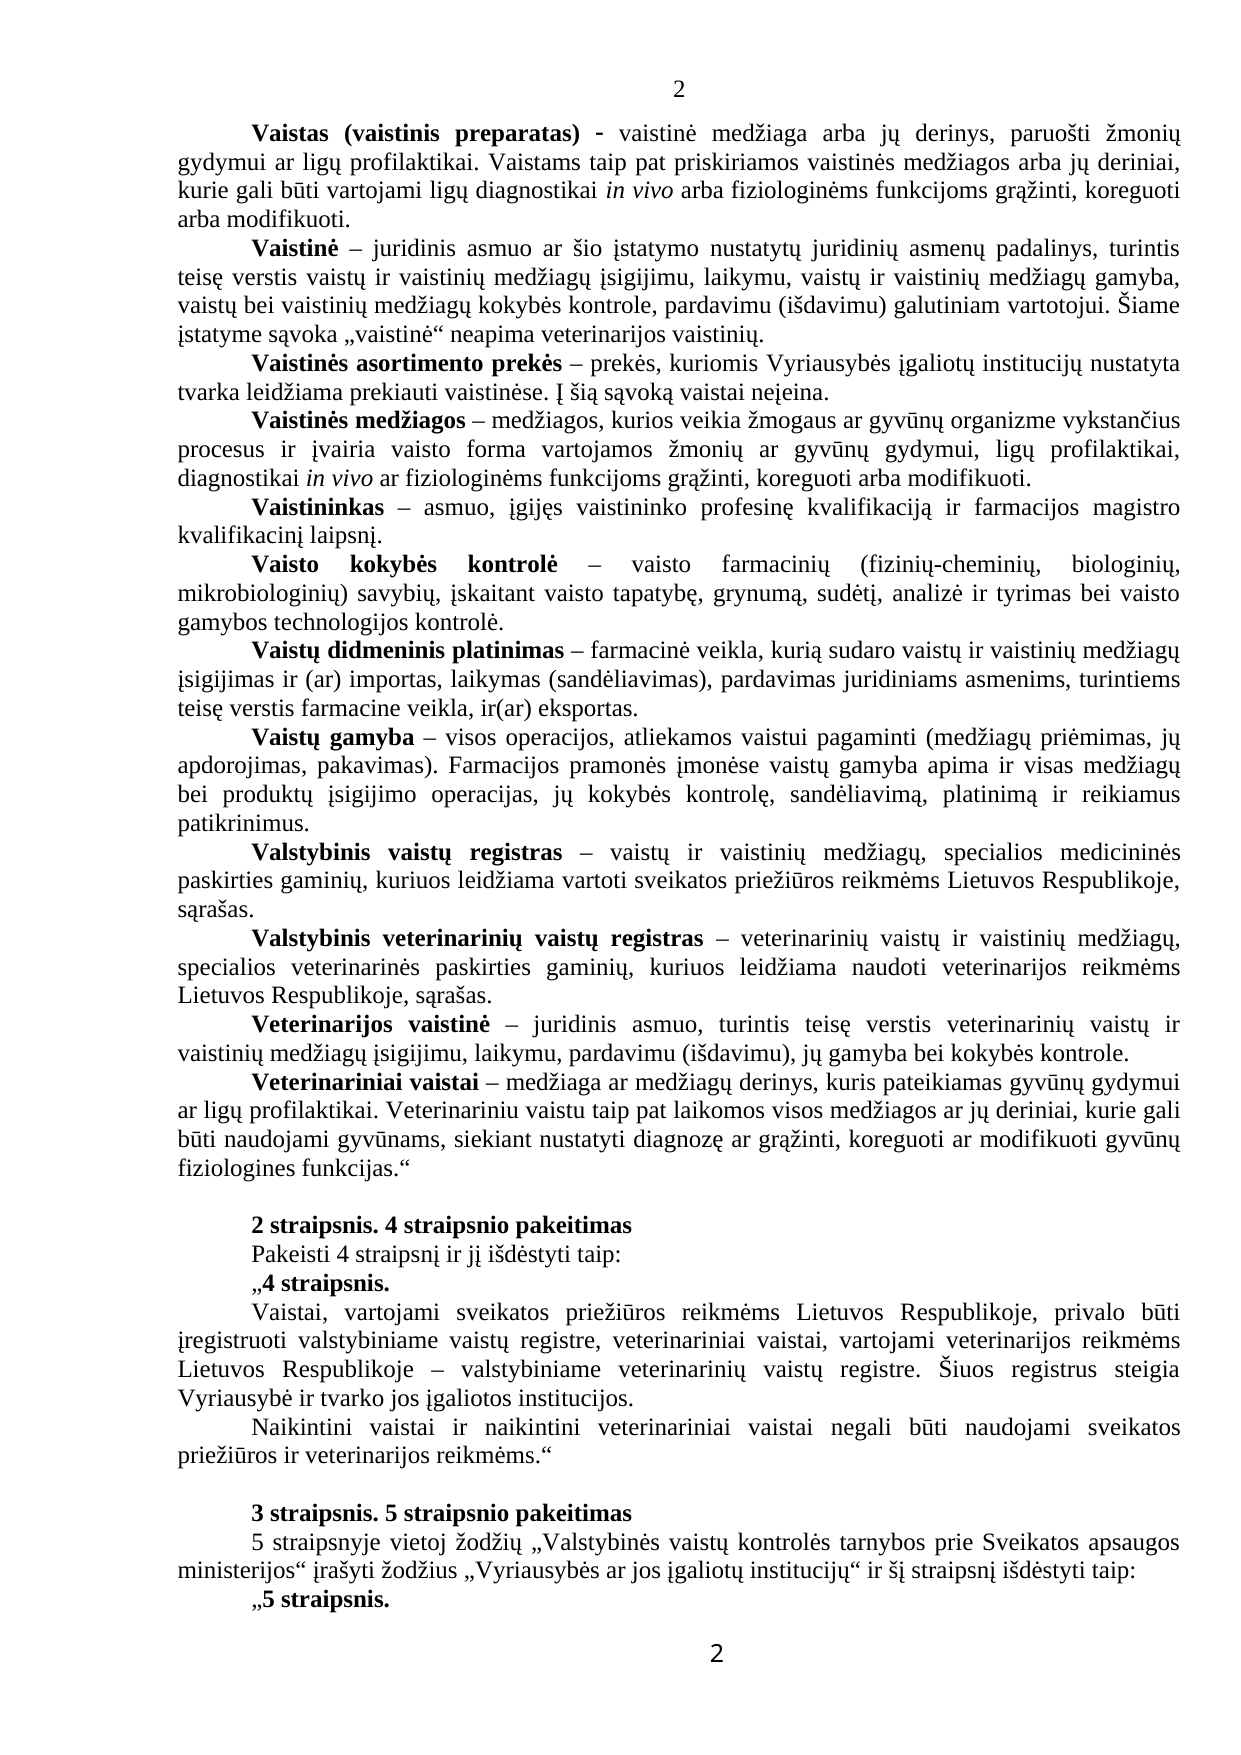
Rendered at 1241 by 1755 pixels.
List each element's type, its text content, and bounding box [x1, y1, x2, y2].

text Vaistinės asortimento prekės – prekės, kuriomis Vyriausybės įgaliotų institucijų nustatyta tvarka leidžiama prekiauti vaistinėse. Į šią sąvoką vaistai neįeina. [177, 348, 1181, 406]
text 2 straipsnis. 4 straipsnio pakeitimas [177, 1211, 1181, 1239]
text Veterinarijos vaistinė – juridinis asmuo, turintis teisę verstis veterinarinių vaistų ir vaistinių medžiagų įsigijimu, laikymu, pardavimu (išdavimu), jų gamyba bei kokybės kontrole. [177, 1009, 1181, 1067]
text Valstybinis veterinarinių vaistų registras – veterinarinių vaistų ir vaistinių medžiagų, specialios veterinarinės paskirties gaminių, kuriuos leidžiama naudoti veterinarijos reikmėms Lietuvos Respublikoje, sąrašas. [177, 923, 1181, 1009]
text Vaistų didmeninis platinimas – farmacinė veikla, kurią sudaro vaistų ir vaistinių medžiagų įsigijimas ir (ar) importas, laikymas (sandėliavimas), pardavimas juridiniams asmenims, turintiems teisę verstis farmacine veikla, ir(ar) eksportas. [177, 636, 1181, 722]
text Vaistas (vaistinis preparatas)  vaistinė medžiaga arba jų derinys, paruošti žmonių gydymui ar ligų profilaktikai. Vaistams taip pat priskiriamos vaistinės medžiagos arba jų deriniai, kurie gali būti vartojami ligų diagnostikai in vivo arba fiziologinėms funkcijoms grąžinti, koreguoti arba modifikuoti. [177, 118, 1181, 233]
text Valstybinis vaistų registras – vaistų ir vaistinių medžiagų, specialios medicininės paskirties gaminių, kuriuos leidžiama vartoti sveikatos priežiūros reikmėms Lietuvos Respublikoje, sąrašas. [177, 837, 1181, 923]
text Pakeisti 4 straipsnį ir jį išdėstyti taip: [177, 1239, 1181, 1268]
text 3 straipsnis. 5 straipsnio pakeitimas [177, 1498, 1181, 1527]
text „4 straipsnis. [177, 1268, 1181, 1297]
text Vaistinė – juridinis asmuo ar šio įstatymo nustatytų juridinių asmenų padalinys, turintis teisę verstis vaistų ir vaistinių medžiagų įsigijimu, laikymu, vaistų ir vaistinių medžiagų gamyba, vaistų bei vaistinių medžiagų kokybės kontrole, pardavimu (išdavimu) galutiniam vartotojui. Šiame įstatyme sąvoka „vaistinė“ neapima veterinarijos vaistinių. [177, 233, 1181, 348]
text Naikintini vaistai ir naikintini veterinariniai vaistai negali būti naudojami sveikatos priežiūros ir veterinarijos reikmėms.“ [177, 1412, 1181, 1469]
text „5 straipsnis. [177, 1584, 1181, 1613]
text 5 straipsnyje vietoj žodžių „Valstybinės vaistų kontrolės tarnybos prie Sveikatos apsaugos ministerijos“ įrašyti žodžius „Vyriausybės ar jos įgaliotų institucijų“ ir šį straipsnį išdėstyti taip: [177, 1527, 1181, 1584]
text Vaistinės medžiagos – medžiagos, kurios veikia žmogaus ar gyvūnų organizme vykstančius procesus ir įvairia vaisto forma vartojamos žmonių ar gyvūnų gydymui, ligų profilaktikai, diagnostikai in vivo ar fiziologinėms funkcijoms grąžinti, koreguoti arba modifikuoti. [177, 406, 1181, 492]
text Vaistų gamyba – visos operacijos, atliekamos vaistui pagaminti (medžiagų priėmimas, jų apdorojimas, pakavimas). Farmacijos pramonės įmonėse vaistų gamyba apima ir visas medžiagų bei produktų įsigijimo operacijas, jų kokybės kontrolę, sandėliavimą, platinimą ir reikiamus patikrinimus. [177, 722, 1181, 837]
text Vaistai, vartojami sveikatos priežiūros reikmėms Lietuvos Respublikoje, privalo būti įregistruoti valstybiniame vaistų registre, veterinariniai vaistai, vartojami veterinarijos reikmėms Lietuvos Respublikoje – valstybiniame veterinarinių vaistų registre. Šiuos registrus steigia Vyriausybė ir tvarko jos įgaliotos institucijos. [177, 1297, 1181, 1412]
text Vaistininkas – asmuo, įgijęs vaistininko profesinę kvalifikaciją ir farmacijos magistro kvalifikacinį laipsnį. [177, 492, 1181, 549]
text Vaisto kokybės kontrolė – vaisto farmacinių (fizinių-cheminių, biologinių, mikrobiologinių) savybių, įskaitant vaisto tapatybę, grynumą, sudėtį, analizė ir tyrimas bei vaisto gamybos technologijos kontrolė. [177, 549, 1181, 636]
text Veterinariniai vaistai – medžiaga ar medžiagų derinys, kuris pateikiamas gyvūnų gydymui ar ligų profilaktikai. Veterinariniu vaistu taip pat laikomos visos medžiagos ar jų deriniai, kurie gali būti naudojami gyvūnams, siekiant nustatyti diagnozę ar grąžinti, koreguoti ar modifikuoti gyvūnų fiziologines funkcijas.“ [177, 1067, 1181, 1182]
